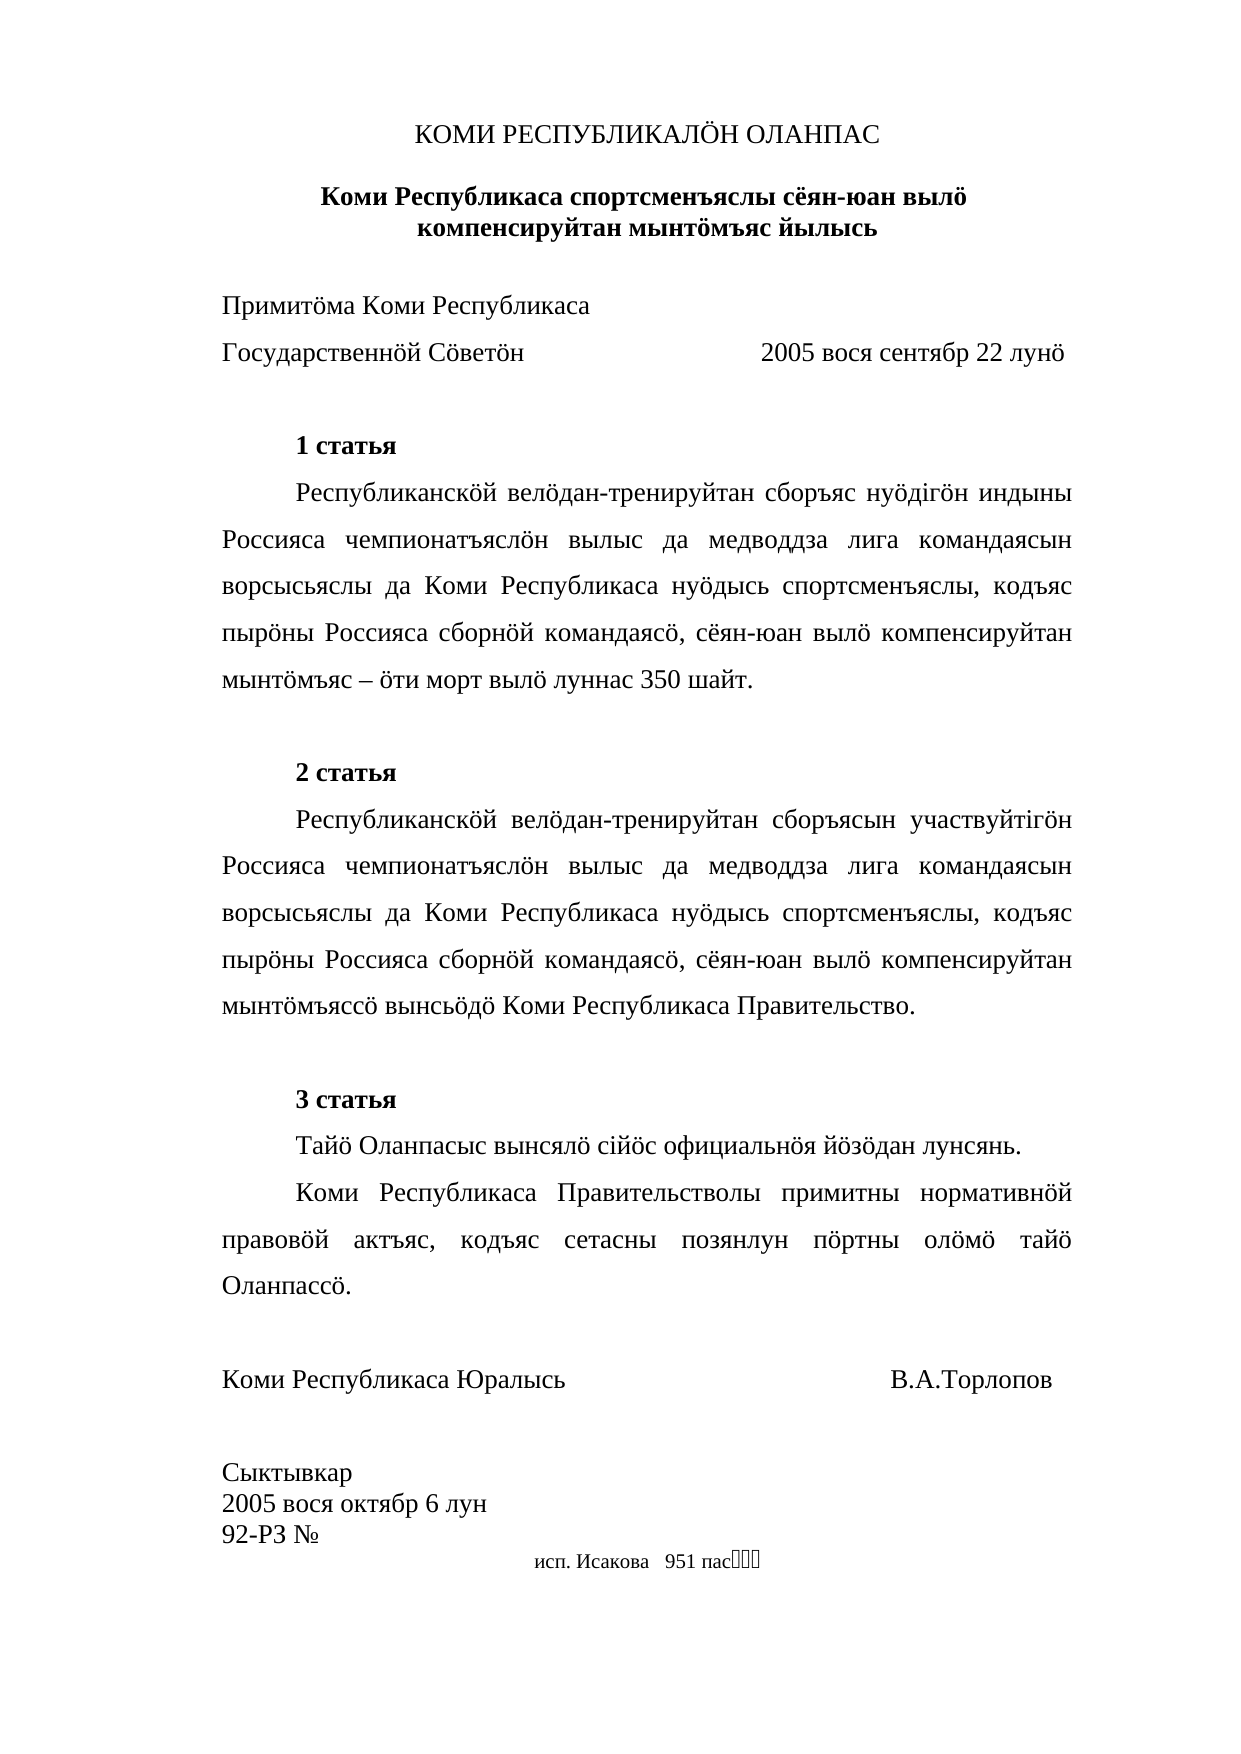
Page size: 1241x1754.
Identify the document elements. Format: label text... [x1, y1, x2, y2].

text 92-РЗ № [222, 1518, 1073, 1549]
text Коми Республикаса спортсменъяслы сёян-юан вылö [222, 180, 1073, 212]
text 2005 вося октябр 6 лун [222, 1487, 1073, 1518]
text Республиканскöй велöдан-тренируйтан сборъяс нуöдiгöн индыны Россияса чемпионатъяслöн вылыс да медводдза лига командаясын ворсысьяслы да Коми Республикаса нуöдысь спортсменъяслы, кодъяс пырöны Россияса сборнöй командаясö, сёян-юан вылö компенсируйтан мынтöмъяс – öти морт вылö луннас 350 шайт. [222, 476, 1073, 694]
text Коми Республикаса Правительстволы примитны нормативнöй правовöй актъяс, кодъяс сетасны позянлун пöртны олöмö тайö Оланпассö. [222, 1176, 1073, 1301]
text исп. Исакова 951 пас [222, 1549, 1073, 1575]
text Примитöма Коми Республикаса [222, 289, 1073, 321]
text компенсируйтан мынтöмъяс йылысь [222, 212, 1073, 243]
text Республиканскöй велöдан-тренируйтан сборъясын участвуйтiгöн Россияса чемпионатъяслöн вылыс да медводдза лига командаясын ворсысьяслы да Коми Республикаса нуöдысь спортсменъяслы, кодъяс пырöны Россияса сборнöй командаясö, сёян-юан вылö компенсируйтан мынтöмъяссö вынсьöдö Коми Республикаса Правительство. [222, 803, 1073, 1021]
text Государственнöй Сöветöн 2005 вося сентябр 22 лунö [222, 336, 1073, 367]
text Сыктывкар [222, 1456, 1073, 1487]
text 3 статья [222, 1083, 1073, 1114]
text Коми Республикаса Юралысь В.А.Торлопов [222, 1363, 1073, 1394]
text 1 статья [222, 429, 1073, 461]
text 2 статья [222, 756, 1073, 787]
text Тайö Оланпасыс вынсялö сiйöс официальнöя йöзöдан лунсянь. [222, 1129, 1073, 1161]
text КОМИ РЕСПУБЛИКАЛÖН ОЛАНПАС [222, 118, 1073, 149]
